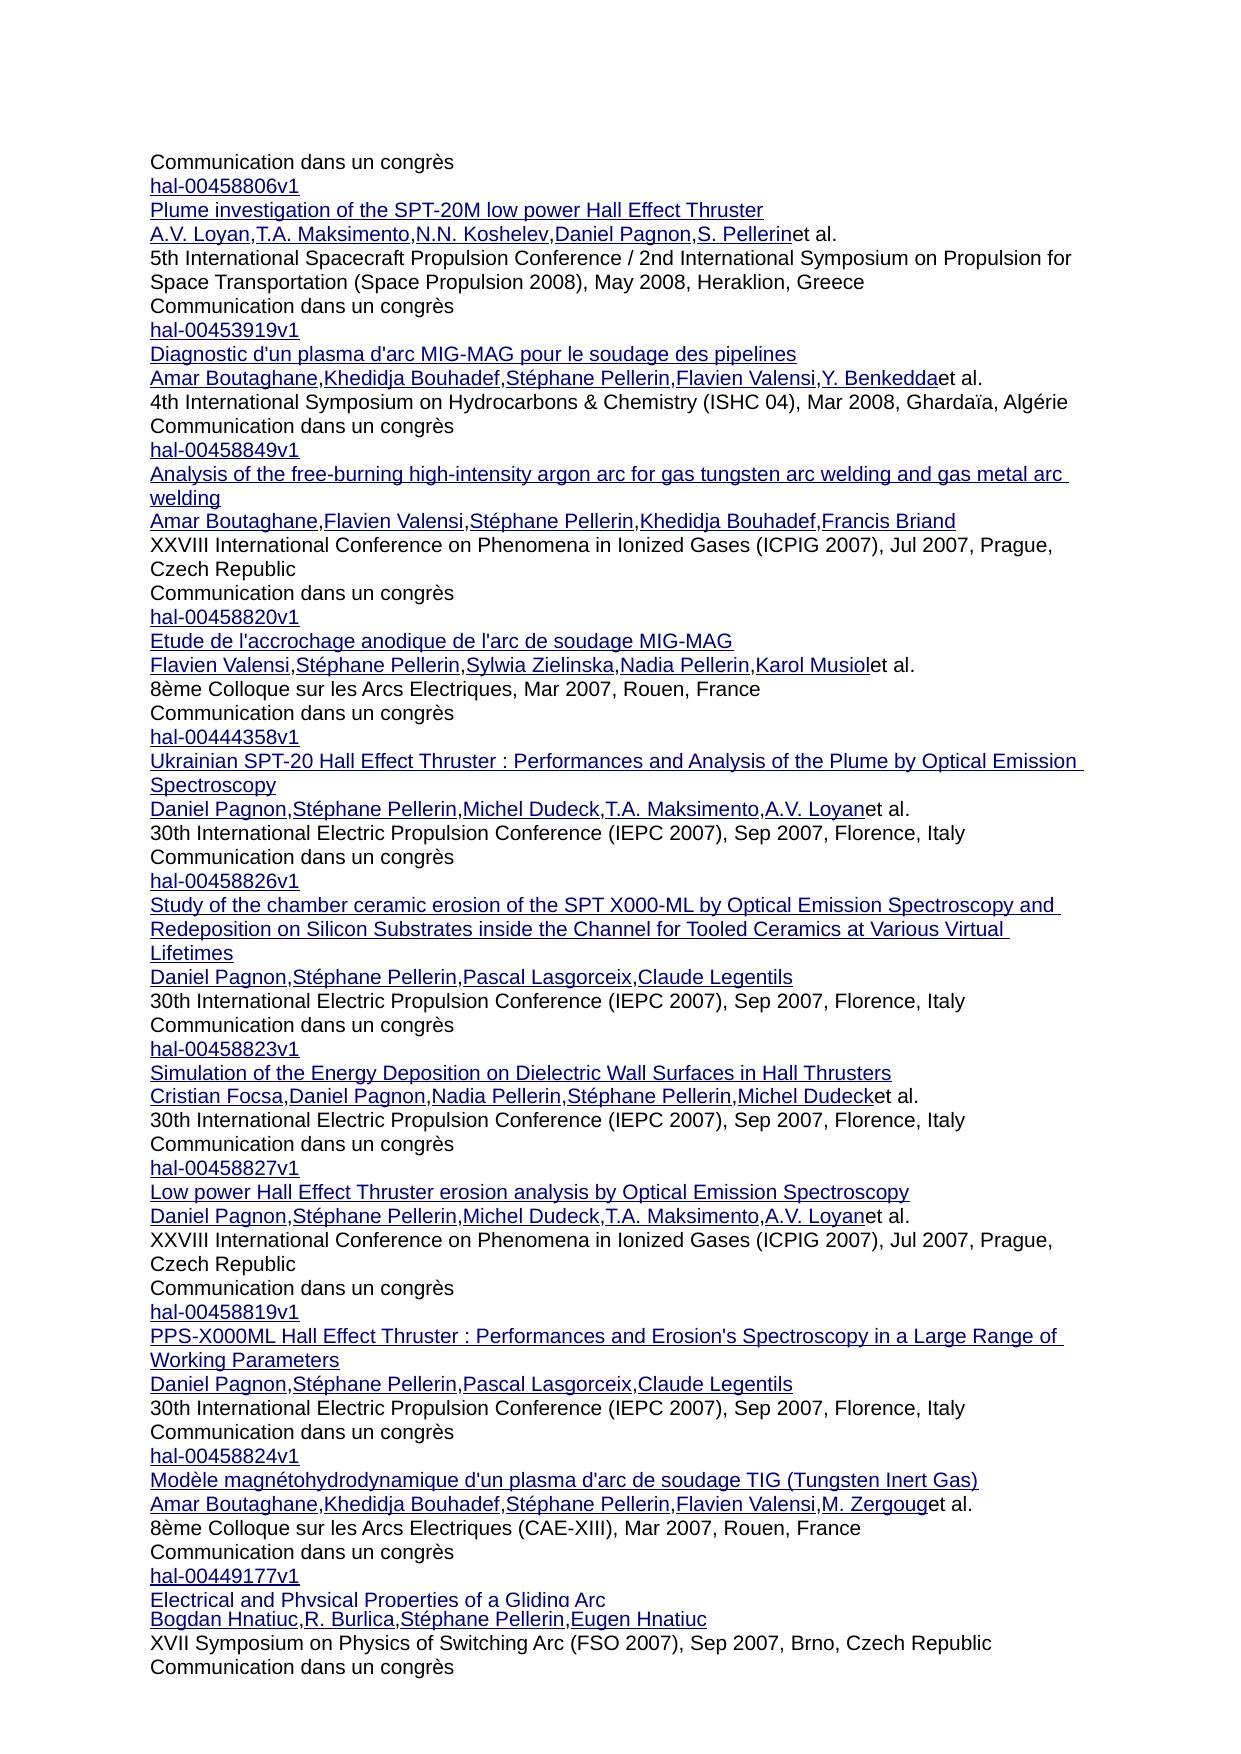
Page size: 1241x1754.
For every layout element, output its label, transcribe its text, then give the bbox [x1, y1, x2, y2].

table_cell Plume investigation of the SPT-20M low power Hall Effect Thruster A.V. Loyan,T.A. Maksimento,N.N. Koshelev,Daniel Pagnon,S. Pellerinet al. 5th International Spacecraft Propulsion Conference / 2nd International Symposium on Propulsion for Space Transportation (Space Propulsion 2008), May 2008, Heraklion, Greece Communication dans un congrès hal-00453919v1 [150, 198, 1090, 342]
table_cell Ukrainian SPT-20 Hall Effect Thruster : Performances and Analysis of the Plume by Optical Emission Spectroscopy Daniel Pagnon,Stéphane Pellerin,Michel Dudeck,T.A. Maksimento,A.V. Loyanet al. 30th International Electric Propulsion Conference (IEPC 2007), Sep 2007, Florence, Italy Communication dans un congrès hal-00458826v1 [150, 749, 1090, 893]
table_cell Electrical and Physical Properties of a Gliding Arc Bogdan Hnatiuc,R. Burlica,Stéphane Pellerin,Eugen Hnatiuc XVII Symposium on Physics of Switching Arc (FSO 2007), Sep 2007, Brno, Czech Republic Communication dans un congrès [150, 1588, 1090, 1679]
table_cell Communication dans un congrès hal-00458806v1 [150, 150, 1090, 198]
table_cell Etude de l'accrochage anodique de l'arc de soudage MIG-MAG Flavien Valensi,Stéphane Pellerin,Sylwia Zielinska,Nadia Pellerin,Karol Musiolet al. 8ème Colloque sur les Arcs Electriques, Mar 2007, Rouen, France Communication dans un congrès hal-00444358v1 [150, 629, 1090, 749]
table_cell Diagnostic d'un plasma d'arc MIG-MAG pour le soudage des pipelines Amar Boutaghane,Khedidja Bouhadef,Stéphane Pellerin,Flavien Valensi,Y. Benkeddaet al. 4th International Symposium on Hydrocarbons & Chemistry (ISHC 04), Mar 2008, Ghardaïa, Algérie Communication dans un congrès hal-00458849v1 [150, 342, 1090, 461]
table_cell PPS-X000ML Hall Effect Thruster : Performances and Erosion's Spectroscopy in a Large Range of Working Parameters Daniel Pagnon,Stéphane Pellerin,Pascal Lasgorceix,Claude Legentils 30th International Electric Propulsion Conference (IEPC 2007), Sep 2007, Florence, Italy Communication dans un congrès hal-00458824v1 [150, 1324, 1090, 1468]
table_cell Analysis of the free-burning high-intensity argon arc for gas tungsten arc welding and gas metal arc welding Amar Boutaghane,Flavien Valensi,Stéphane Pellerin,Khedidja Bouhadef,Francis Briand XXVIII International Conference on Phenomena in Ionized Gases (ICPIG 2007), Jul 2007, Prague, Czech Republic Communication dans un congrès hal-00458820v1 [150, 461, 1090, 629]
table_cell Study of the chamber ceramic erosion of the SPT X000-ML by Optical Emission Spectroscopy and Redeposition on Silicon Substrates inside the Channel for Tooled Ceramics at Various Virtual Lifetimes Daniel Pagnon,Stéphane Pellerin,Pascal Lasgorceix,Claude Legentils 30th International Electric Propulsion Conference (IEPC 2007), Sep 2007, Florence, Italy Communication dans un congrès hal-00458823v1 [150, 893, 1090, 1060]
table_cell Modèle magnétohydrodynamique d'un plasma d'arc de soudage TIG (Tungsten Inert Gas) Amar Boutaghane,Khedidja Bouhadef,Stéphane Pellerin,Flavien Valensi,M. Zergouget al. 8ème Colloque sur les Arcs Electriques (CAE-XIII), Mar 2007, Rouen, France Communication dans un congrès hal-00449177v1 [150, 1468, 1090, 1587]
table_cell Low power Hall Effect Thruster erosion analysis by Optical Emission Spectroscopy Daniel Pagnon,Stéphane Pellerin,Michel Dudeck,T.A. Maksimento,A.V. Loyanet al. XXVIII International Conference on Phenomena in Ionized Gases (ICPIG 2007), Jul 2007, Prague, Czech Republic Communication dans un congrès hal-00458819v1 [150, 1180, 1090, 1324]
table_cell Simulation of the Energy Deposition on Dielectric Wall Surfaces in Hall Thrusters Cristian Focsa,Daniel Pagnon,Nadia Pellerin,Stéphane Pellerin,Michel Dudecket al. 30th International Electric Propulsion Conference (IEPC 2007), Sep 2007, Florence, Italy Communication dans un congrès hal-00458827v1 [150, 1060, 1090, 1180]
